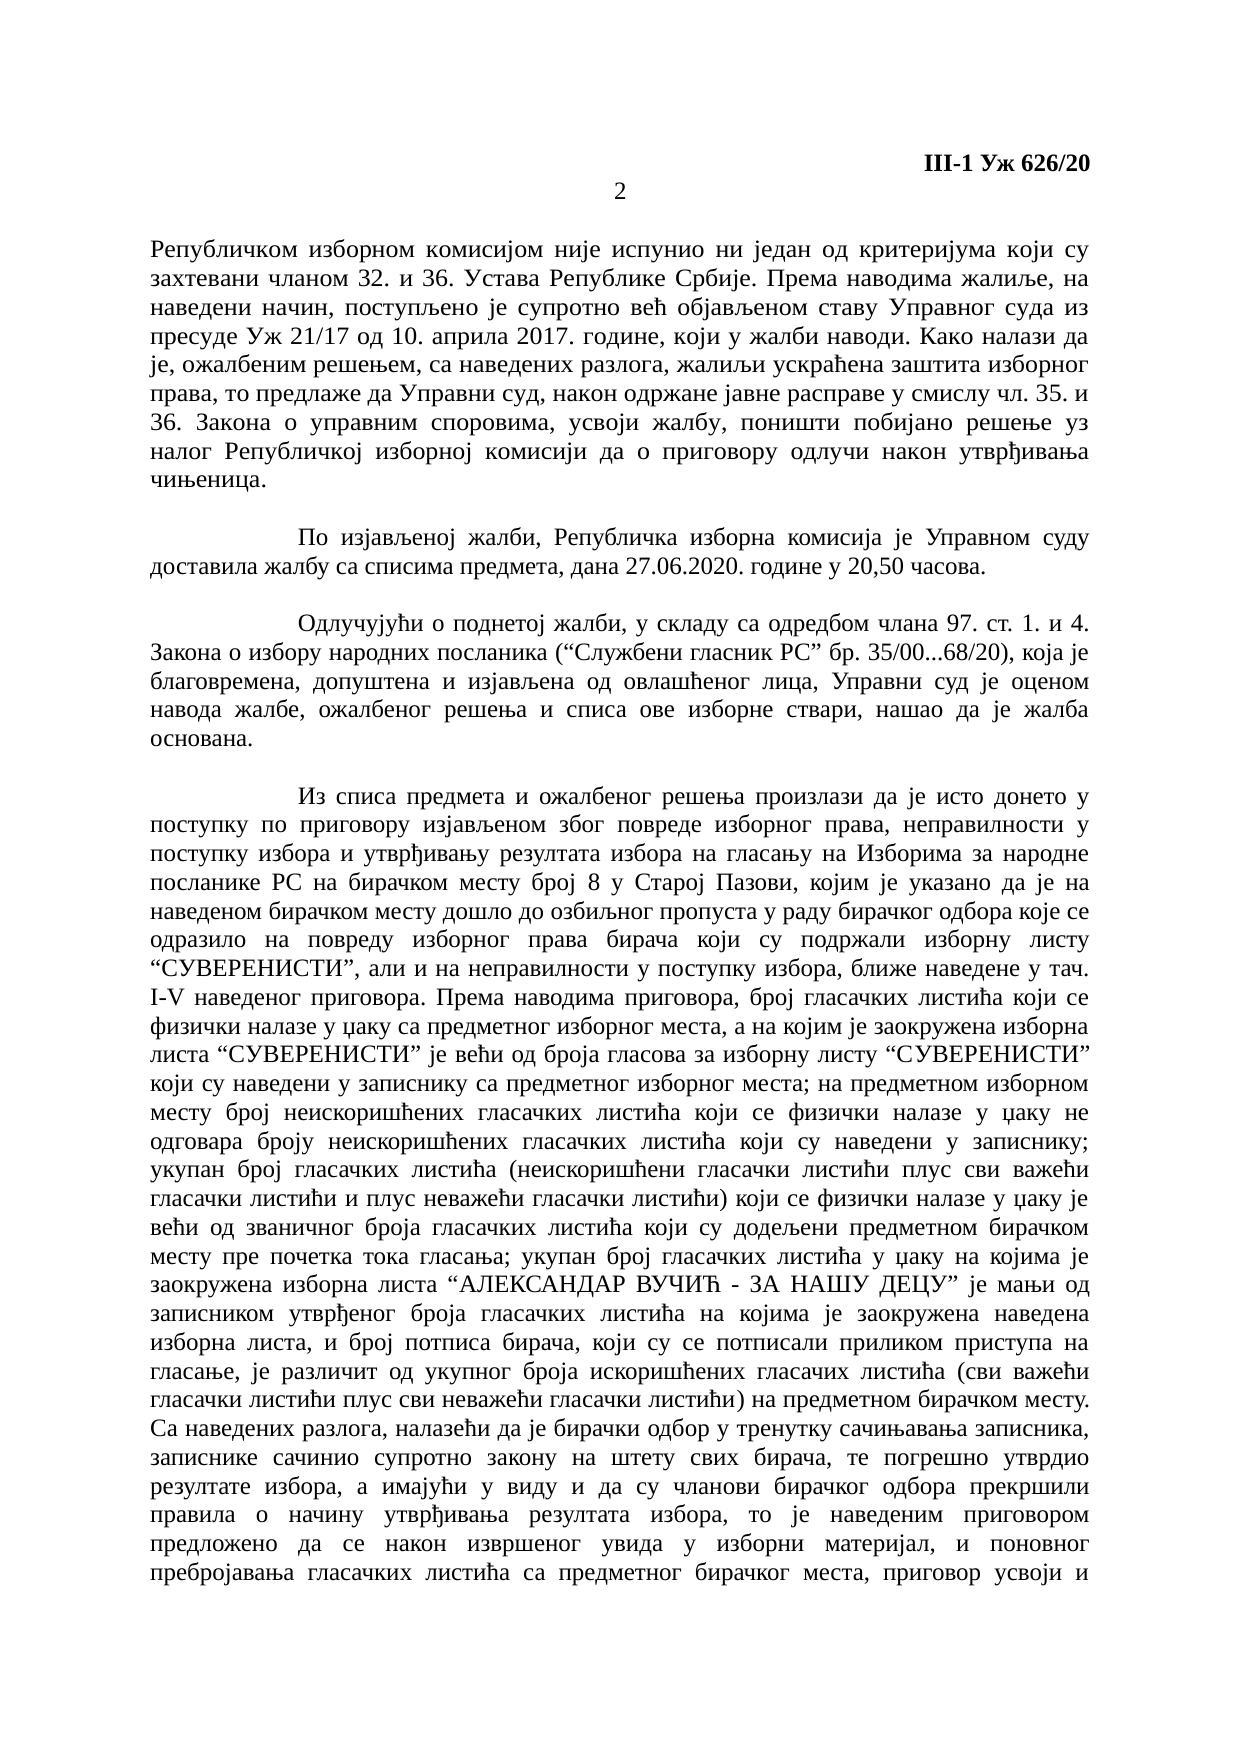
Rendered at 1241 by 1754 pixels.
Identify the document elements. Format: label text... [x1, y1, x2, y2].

text По изјављеној жалби, Републичка изборна комисија је Управном суду доставила жалбу са списима предмета, дана 27.06.2020. године у 20,50 часова. [150, 522, 1090, 579]
text Из списа предмета и ожалбеног решења произлази да је исто донето у поступку по приговору изјављеном због повреде изборног права, неправилности у поступку избора и утврђивању резултата избора на гласању на Изборима за народне посланике РС на бирачком месту број 8 у Старој Пазови, којим је указано да је на наведеном бирачком месту дошло до озбиљног пропуста у раду бирачког одбора које се одразило на повреду изборног права бирача који су подржали изборну листу “СУВЕРЕНИСТИ”, али и на неправилности у поступку избора, ближе наведене у тач. I-V наведеног приговора. Према наводима приговора, број гласачких листића који се физички налазе у џаку са предметног изборног места, а на којим је заокружена изборна листа “СУВЕРЕНИСТИ” је већи од броја гласова за изборну листу “СУВЕРЕНИСТИ” који су наведени у записнику са предметног изборног места; на предметном изборном месту број неискоришћених гласачких листића који се физички налазе у џаку не одговара броју неискоришћених гласачких листића који су наведени у записнику; укупан број гласачких листића (неискоришћени гласачки листићи плус сви важећи гласачки листићи и плус неважећи гласачки листићи) који се физички налазе у џаку је већи од званичног броја гласачких листића који су додељени предметном бирачком месту пре почетка тока гласања; укупан број гласачких листића у џаку на којима је заокружена изборна листа “АЛЕКСАНДАР ВУЧИЋ - ЗА НАШУ ДЕЦУ” је мањи од записником утврђеног броја гласачких листића на којима је заокружена наведена изборна листа, и број потписа бирача, који су се потписали приликом приступа на гласање, је различит од укупног броја искоришћених гласачих листића (сви важећи гласачки листићи плус сви неважећи гласачки листићи) на предметном бирачком месту. Са наведених разлога, налазећи да је бирачки одбор у тренутку сачињавања записника, записнике сачинио супротно закону на штету свих бирача, те погрешно утврдио резултате избора, а имајући у виду и да су чланови бирачког одбора прекршили правила о начину утврђивања резултата избора, то је наведеним приговором предложено да се након извршеног увида у изборни материјал, и поновног пребројавања гласачких листића са предметног бирачког места, приговор усвоји и [150, 781, 1090, 1586]
text Одлучујући о поднетој жалби, у складу са одредбом члана 97. ст. 1. и 4. Закона о избору народних посланика (“Службени гласник РС” бр. 35/00...68/20), која је благовремена, допуштена и изјављена од овлашћеног лица, Управни суд је оценом навода жалбе, ожалбеног решења и списа ове изборне ствари, нашао да је жалба основана. [150, 608, 1090, 752]
text Републичком изборном комисијом није испунио ни један од критеријума који су захтевани чланом 32. и 36. Устава Републике Србије. Према наводима жалиље, на наведени начин, поступљено је супротно већ објављеном ставу Управног суда из пресуде Уж 21/17 од 10. априла 2017. године, који у жалби наводи. Како налази да је, ожалбеним решењем, са наведених разлога, жалиљи ускраћена заштита изборног права, то предлаже да Управни суд, након одржане јавне расправе у смислу чл. 35. и 36. Закона о управним споровима, усвоји жалбу, поништи побијано решење уз налог Републичкој изборној комисији да о приговору одлучи након утврђивања чињеница. [150, 234, 1090, 493]
